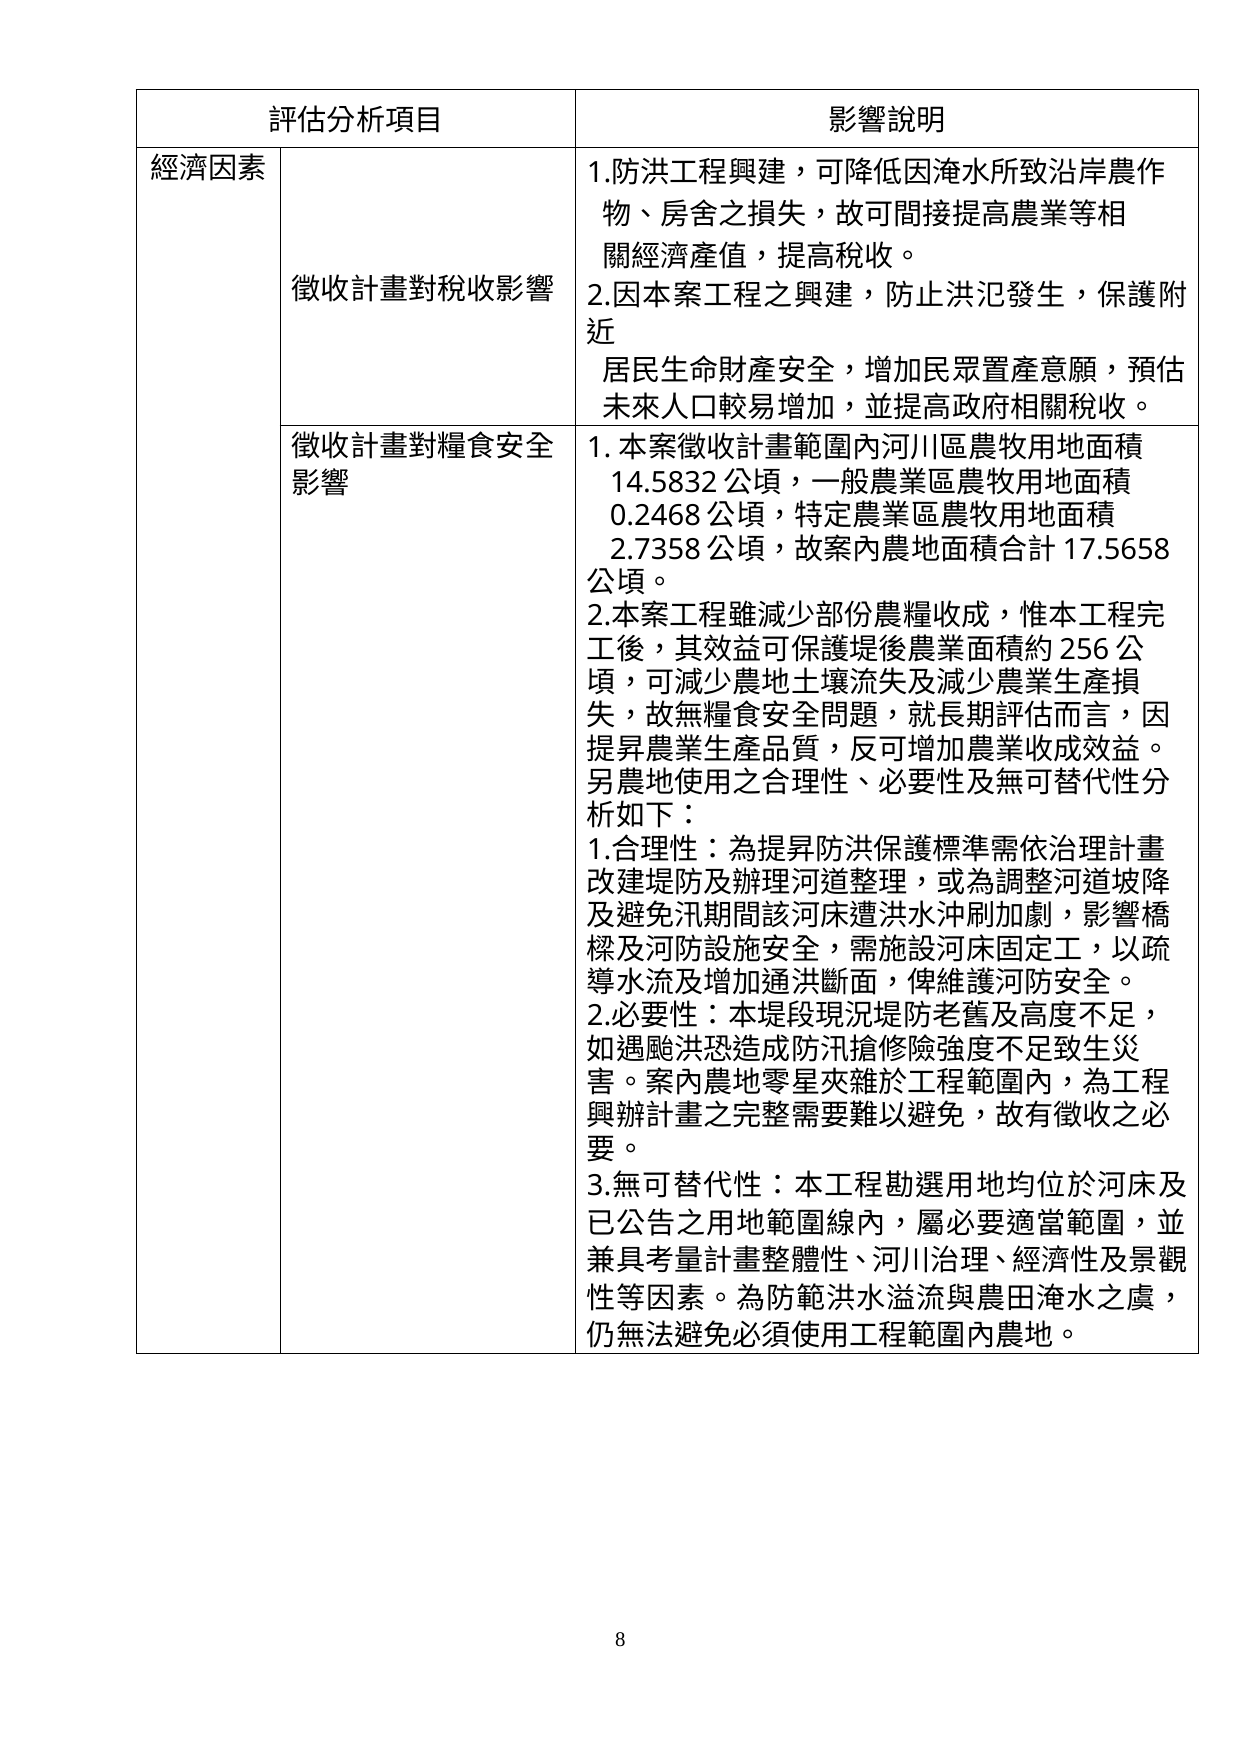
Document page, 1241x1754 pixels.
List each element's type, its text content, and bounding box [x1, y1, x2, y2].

table_cell 1. 本案徵收計畫範圍內河川區農牧用地面積 14.5832公頃，一般農業區農牧用地面積 0.2468公頃，特定農業區農牧用地面積 2.7358公頃，故案內農地面積合計17.5658公頃。 2.本案工程雖減少部份農糧收成，惟本工程完工後，其效益可保護堤後農業面積約256公頃，可減少農地土壤流失及減少農業生產損失，故無糧食安全問題，就長期評估而言，因提昇農業生產品質，反可增加農業收成效益。另農地使用之合理性、必要性及無可替代性分析如下： 1.合理性：為提昇防洪保護標準需依治理計畫改建堤防及辦理河道整理，或為調整河道坡降及避免汛期間該河床遭洪水沖刷加劇，影響橋樑及河防設施安全，需施設河床固定工，以疏導水流及增加通洪斷面，俾維護河防安全。 2.必要性：本堤段現況堤防老舊及高度不足，如遇颱洪恐造成防汛搶修險強度不足致生災害。案內農地零星夾雜於工程範圍內，為工程興辦計畫之完整需要難以避免，故有徵收之必要。 3.無可替代性：本工程勘選用地均位於河床及已公告之用地範圍線內，屬必要適當範圍，並兼具考量計畫整體性、河川治理、經濟性及景觀性等因素。為防範洪水溢流與農田淹水之虞，仍無法避免必須使用工程範圍內農地。 [576, 426, 1198, 1353]
table_header 影響說明 [576, 90, 1198, 147]
table_cell 1.防洪工程興建，可降低因淹水所致沿岸農作 物、房舍之損失，故可間接提高農業等相 關經濟產值，提高稅收。 2.因本案工程之興建，防止洪氾發生，保護附近 居民生命財產安全，增加民眾置產意願，預估 未來人口較易增加，並提高政府相關稅收。 [576, 148, 1198, 425]
table_cell 經濟因素 [137, 148, 280, 1353]
table_header 評估分析項目 [137, 90, 575, 147]
table_cell 徵收計畫對糧食安全影響 [281, 426, 575, 1353]
table_cell 徵收計畫對稅收影響 [281, 148, 575, 425]
